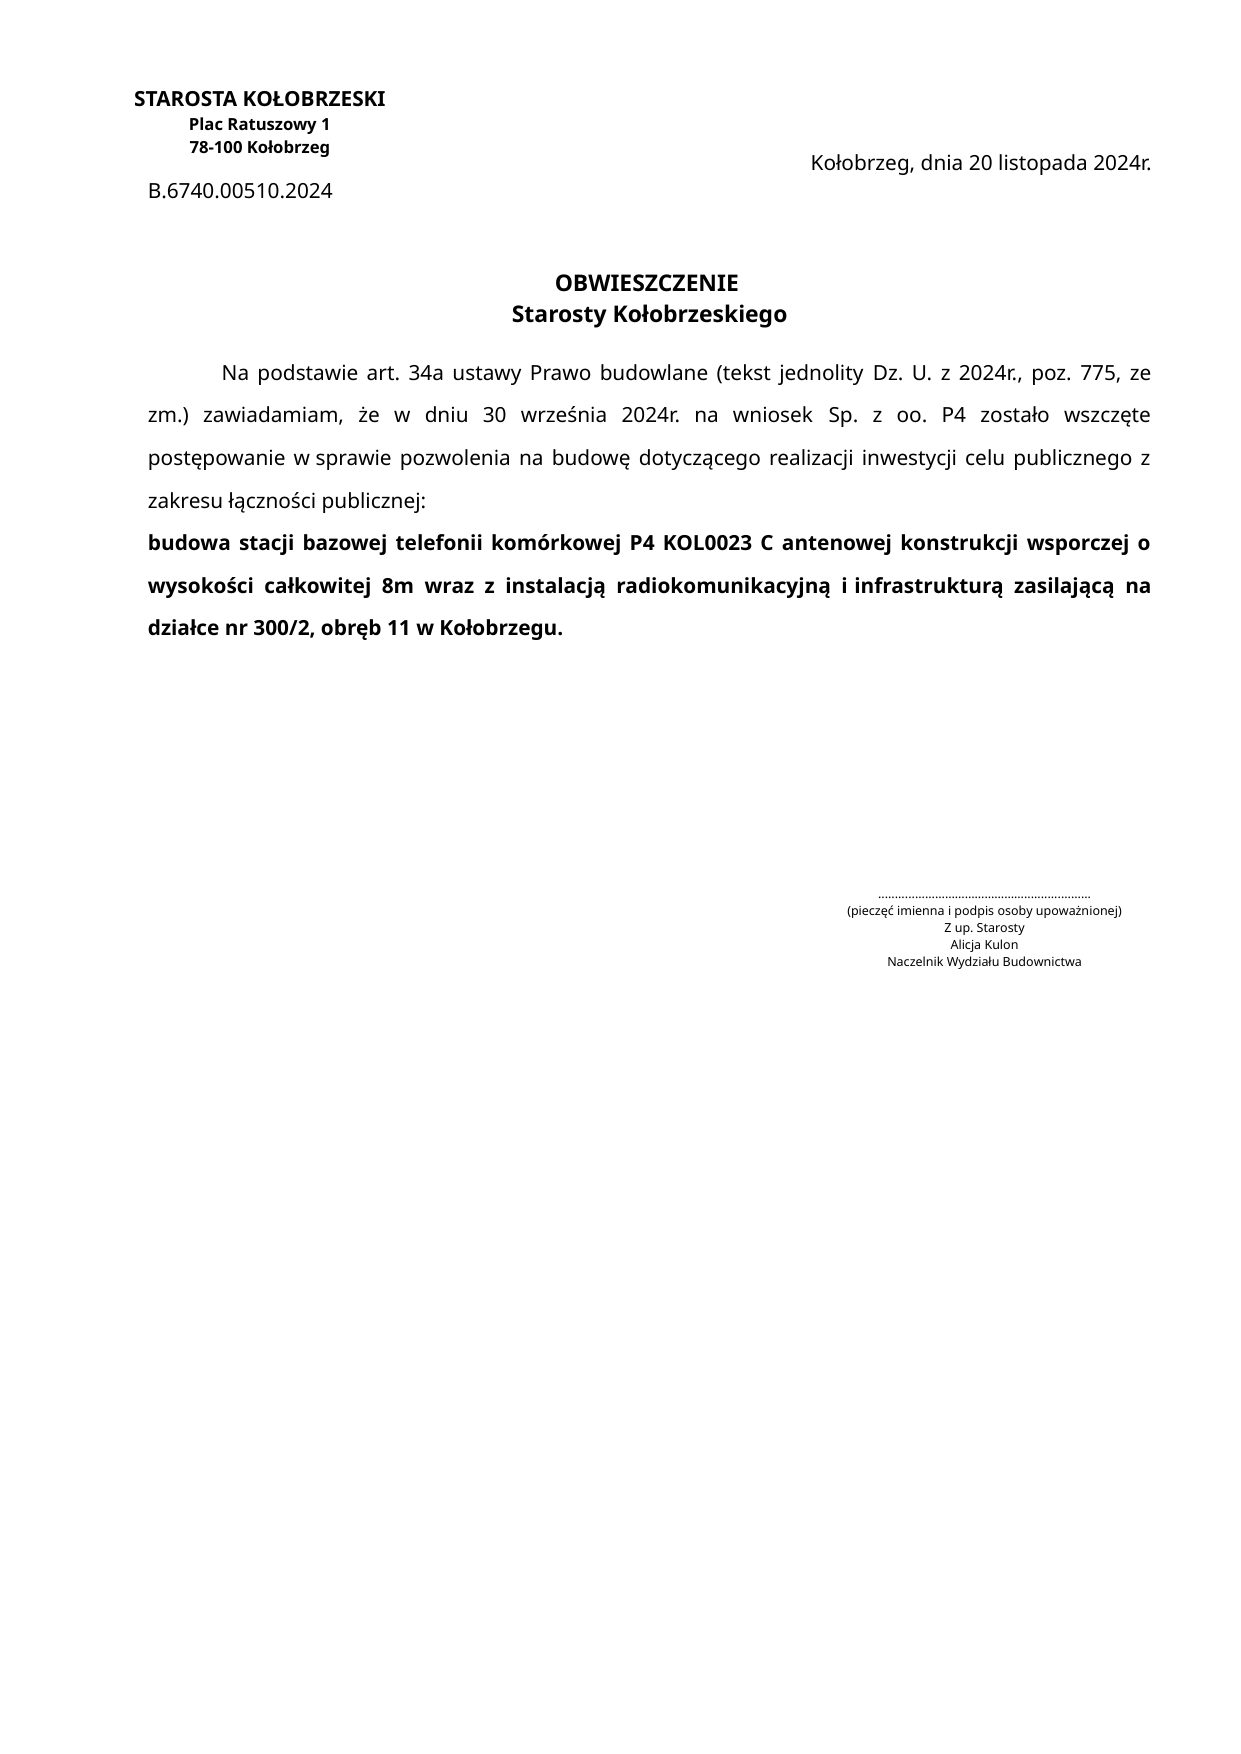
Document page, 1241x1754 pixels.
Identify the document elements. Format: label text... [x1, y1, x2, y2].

table_cell [482, 902, 817, 971]
text Kołobrzeg, dnia 20 listopada 2024r. [148, 148, 1152, 176]
table_cell [148, 726, 482, 902]
text Starosty Kołobrzeskiego [148, 298, 1152, 329]
table_cell (pieczęć imienna i podpis osoby upoważnionej) Z up. Starosty Alicja Kulon Naczelnik Wydziału Budownictwa [817, 902, 1152, 971]
table_header [482, 698, 817, 726]
table_cell [482, 726, 817, 902]
text STAROSTA KOŁOBRZESKI [103, 84, 416, 113]
table_cell [482, 971, 817, 999]
table_cell [817, 971, 1152, 999]
text 78-100 Kołobrzeg [103, 136, 416, 158]
table_cell .................……………………….................... [817, 726, 1152, 902]
table_cell [148, 971, 482, 999]
text budowa stacji bazowej telefonii komórkowej P4 KOL0023 C antenowej konstrukcji wsporczej o wysokości całkowitej 8m wraz z instalacją radiokomunikacyjną i infrastrukturą zasilającą na działce nr 300/2, obręb 11 w Kołobrzegu. [148, 528, 1152, 642]
table_cell [148, 902, 482, 971]
text B.6740.00510.2024 [148, 176, 1152, 204]
table_header [148, 698, 482, 726]
table_header [817, 698, 1152, 726]
text Na podstawie art. 34a ustawy Prawo budowlane (tekst jednolity Dz. U. z 2024r., poz. 775, ze zm.) zawiadamiam, że w dniu 30 września 2024r. na wniosek Sp. z oo. P4 zostało wszczęte postępowanie w sprawie pozwolenia na budowę dotyczącego realizacji inwestycji celu publicznego z zakresu łączności publicznej: [148, 358, 1152, 514]
text Plac Ratuszowy 1 [103, 113, 416, 136]
text OBWIESZCZENIE [148, 267, 1152, 298]
